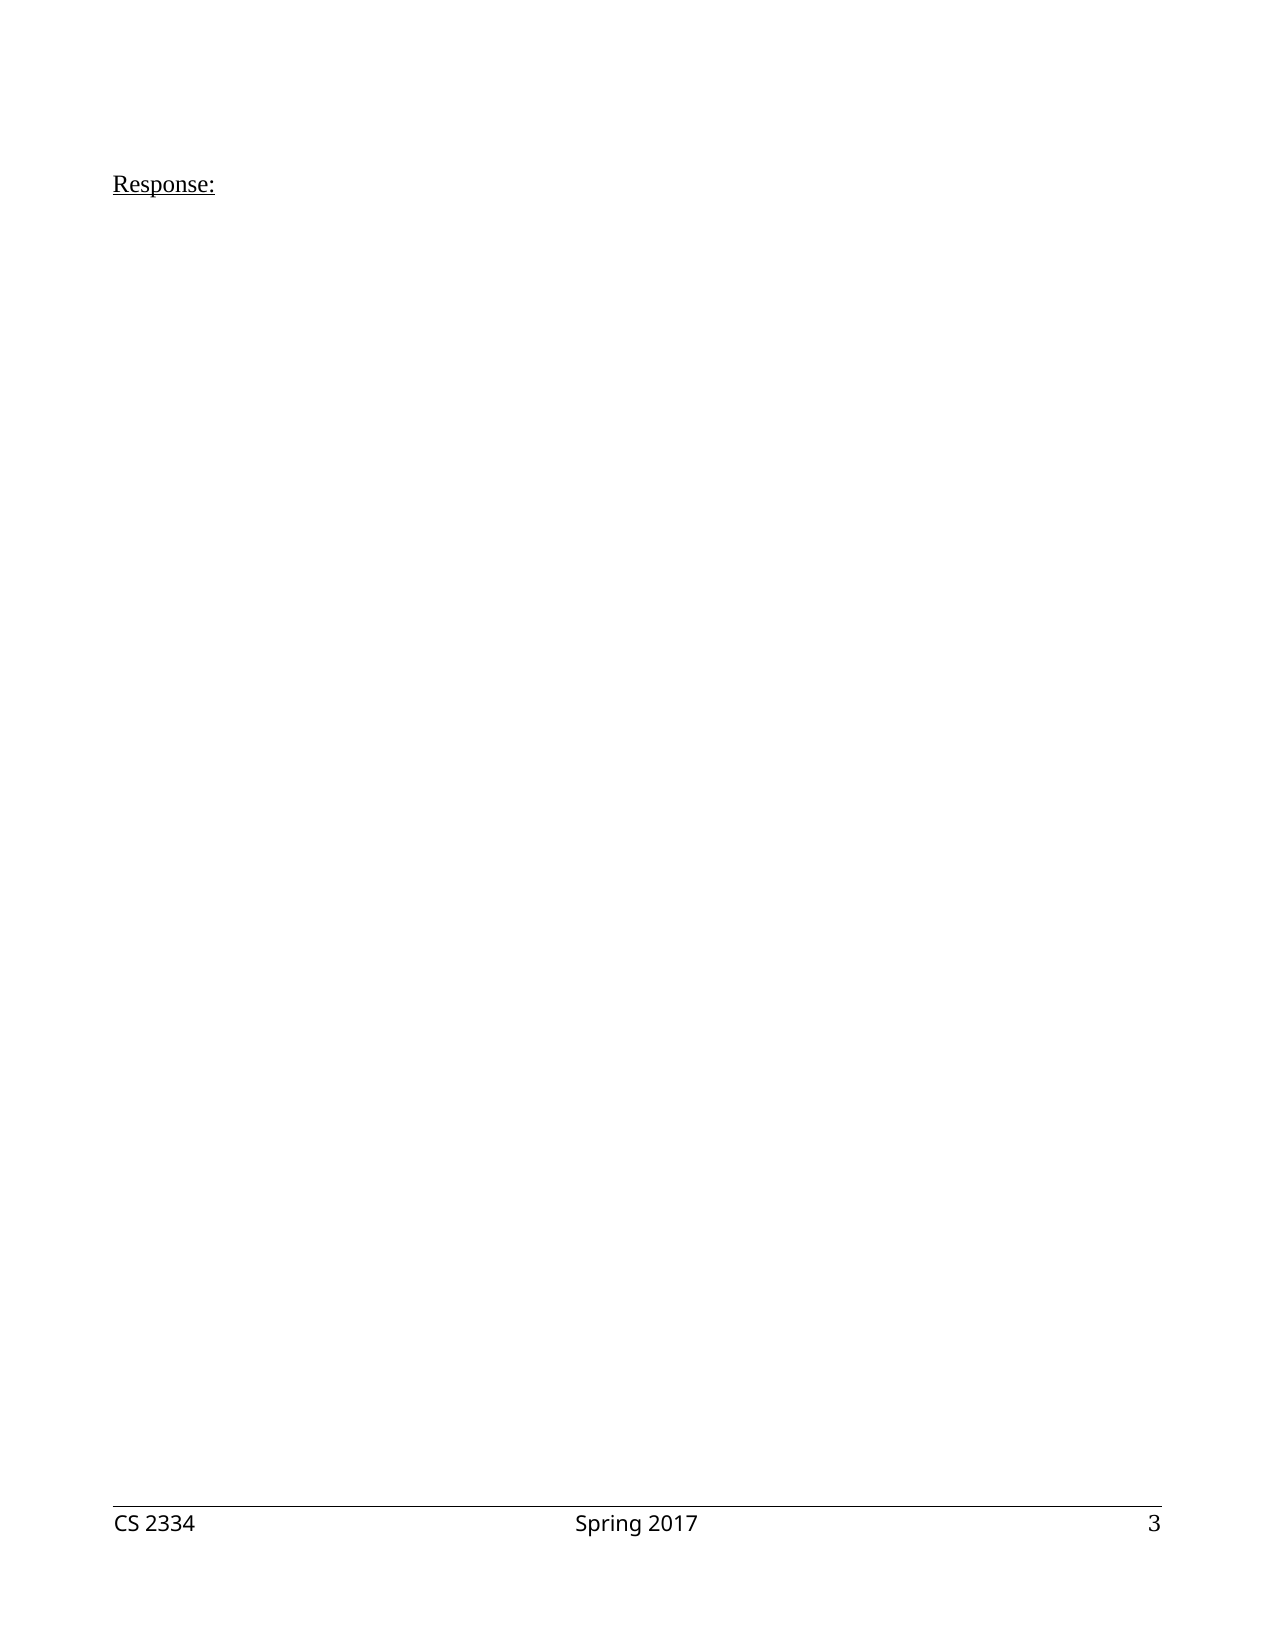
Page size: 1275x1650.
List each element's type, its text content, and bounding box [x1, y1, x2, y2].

text Response: [112, 170, 1162, 197]
